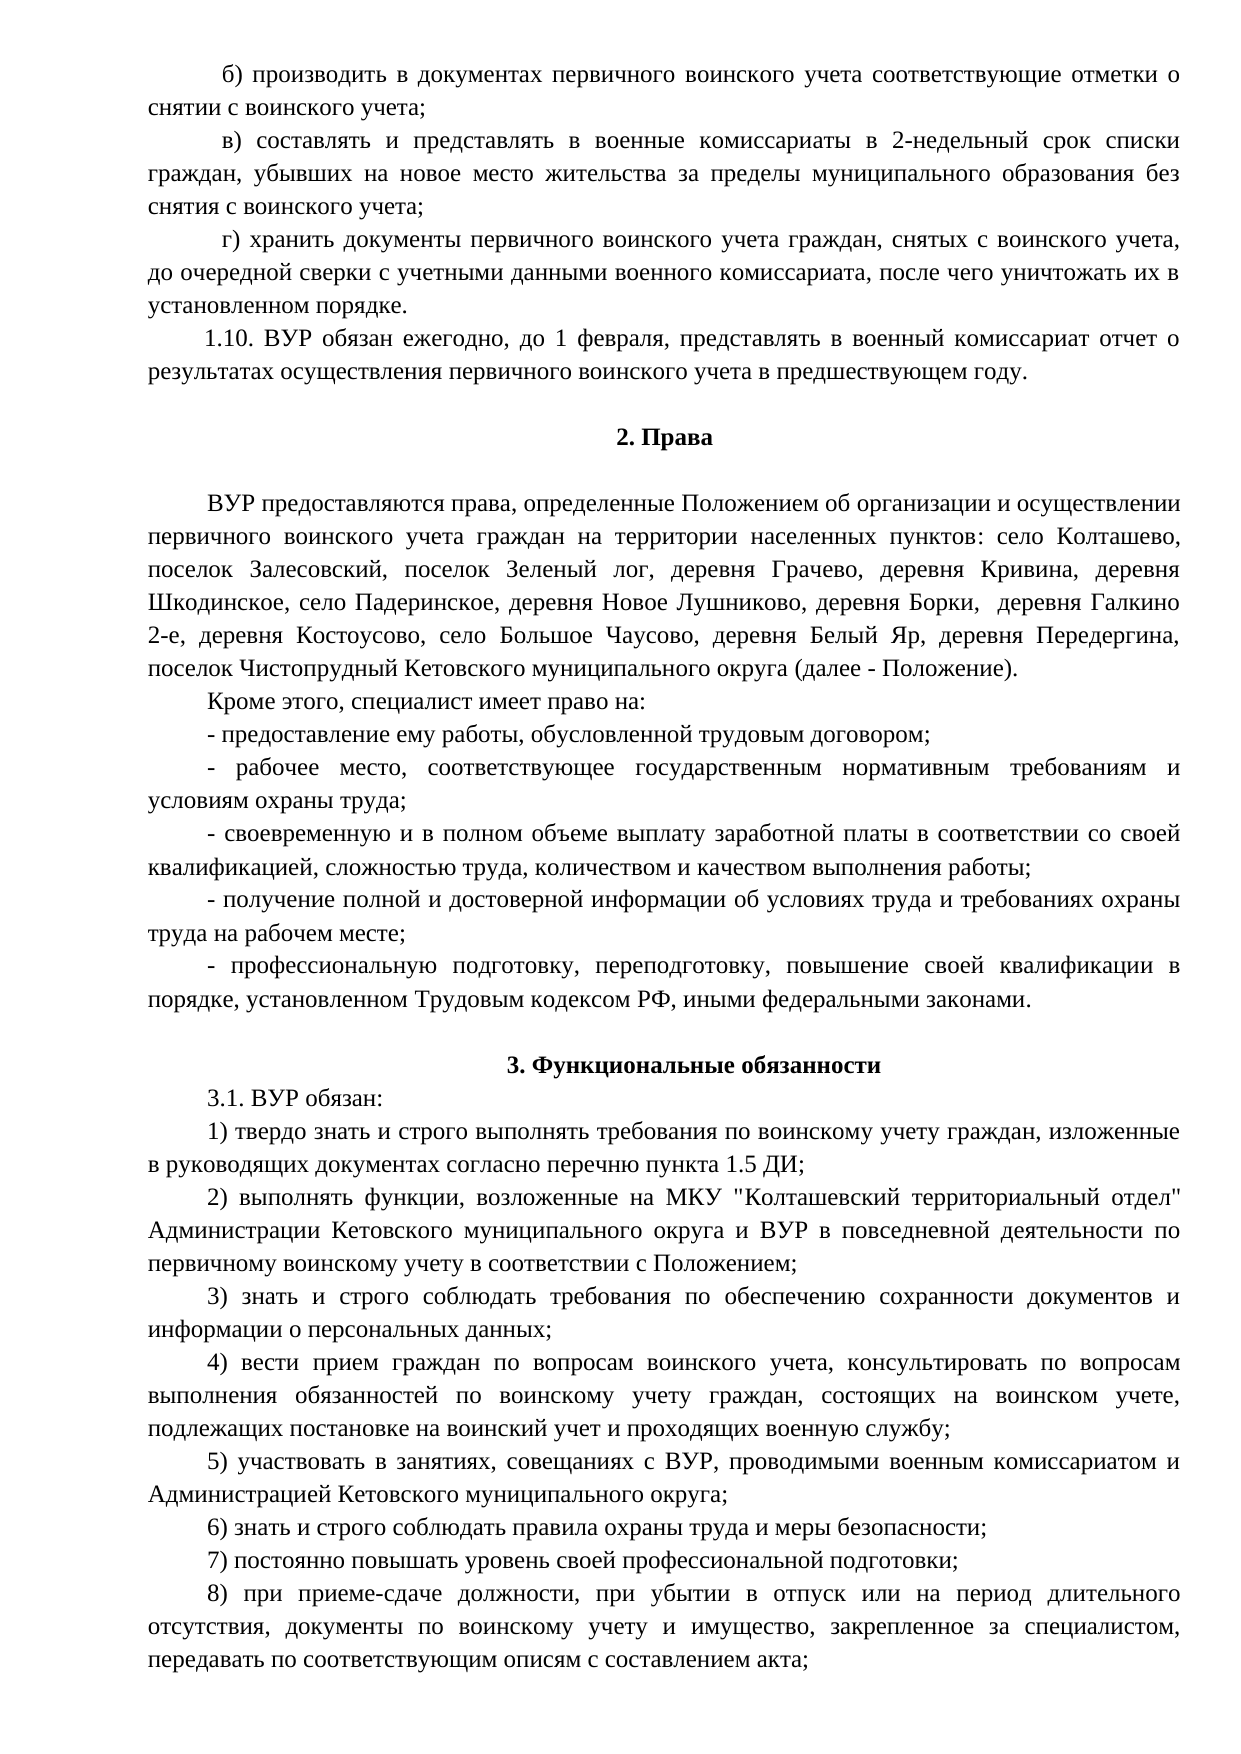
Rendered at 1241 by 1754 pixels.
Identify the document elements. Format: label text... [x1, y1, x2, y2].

list 2. Права [148, 422, 1181, 451]
text 3.1. ВУР обязан: [148, 1083, 1181, 1111]
text 3. Функциональные обязанности [148, 1050, 1181, 1078]
text - рабочее место, соответствующее государственным нормативным требованиям и условиям охраны труда; [148, 752, 1181, 814]
text 3) знать и строго соблюдать требования по обеспечению сохранности документов и информации о персональных данных; [148, 1281, 1181, 1343]
text б) производить в документах первичного воинского учета соответствующие отметки о снятии с воинского учета; [148, 59, 1181, 121]
text 5) участвовать в занятиях, совещаниях с ВУР, проводимыми военным комиссариатом и Администрацией Кетовского муниципального округа; [148, 1446, 1181, 1508]
text - получение полной и достоверной информации об условиях труда и требованиях охраны труда на рабочем месте; [148, 884, 1181, 946]
text - предоставление ему работы, обусловленной трудовым договором; [148, 719, 1181, 748]
text 6) знать и строго соблюдать правила охраны труда и меры безопасности; [148, 1512, 1181, 1541]
text - профессиональную подготовку, переподготовку, повышение своей квалификации в порядке, установленном Трудовым кодексом РФ, иными федеральными законами. [148, 951, 1181, 1012]
text г) хранить документы первичного воинского учета граждан, снятых с воинского учета, до очередной сверки с учетными данными военного комиссариата, после чего уничтожать их в установленном порядке. [148, 224, 1181, 319]
text 4) вести прием граждан по вопросам воинского учета, консультировать по вопросам выполнения обязанностей по воинскому учету граждан, состоящих на воинском учете, подлежащих постановке на воинский учет и проходящих военную службу; [148, 1347, 1181, 1442]
text 7) постоянно повышать уровень своей профессиональной подготовки; [148, 1545, 1181, 1574]
text в) составлять и представлять в военные комиссариаты в 2-недельный срок списки граждан, убывших на новое место жительства за пределы муниципального образования без снятия с воинского учета; [148, 125, 1181, 220]
text 1.10. ВУР обязан ежегодно, до 1 февраля, представлять в военный комиссариат отчет о результатах осуществления первичного воинского учета в предшествующем году. [148, 323, 1181, 385]
text ВУР предоставляются права, определенные Положением об организации и осуществлении первичного воинского учета граждан на территории населенных пунктов: село Колташево, поселок Залесовский, поселок Зеленый лог, деревня Грачево, деревня Кривина, деревня Шкодинское, село Падеринское, деревня Новое Лушниково, деревня Борки, деревня Галкино 2-е, деревня Костоусово, село Большое Чаусово, деревня Белый Яр, деревня Передергина, поселок Чистопрудный Кетовского муниципального округа (далее - Положение). [148, 488, 1181, 682]
text 1) твердо знать и строго выполнять требования по воинскому учету граждан, изложенные в руководящих документах согласно перечню пункта 1.5 ДИ; [148, 1116, 1181, 1177]
text 8) при приеме-сдаче должности, при убытии в отпуск или на период длительного отсутствия, документы по воинскому учету и имущество, закрепленное за специалистом, передавать по соответствующим описям с составлением акта; [148, 1578, 1181, 1673]
text - своевременную и в полном объеме выплату заработной платы в соответствии со своей квалификацией, сложностью труда, количеством и качеством выполнения работы; [148, 818, 1181, 880]
text Кроме этого, специалист имеет право на: [148, 686, 1181, 715]
text 2) выполнять функции, возложенные на МКУ "Колташевский территориальный отдел" Администрации Кетовского муниципального округа и ВУР в повседневной деятельности по первичному воинскому учету в соответствии с Положением; [148, 1182, 1181, 1277]
